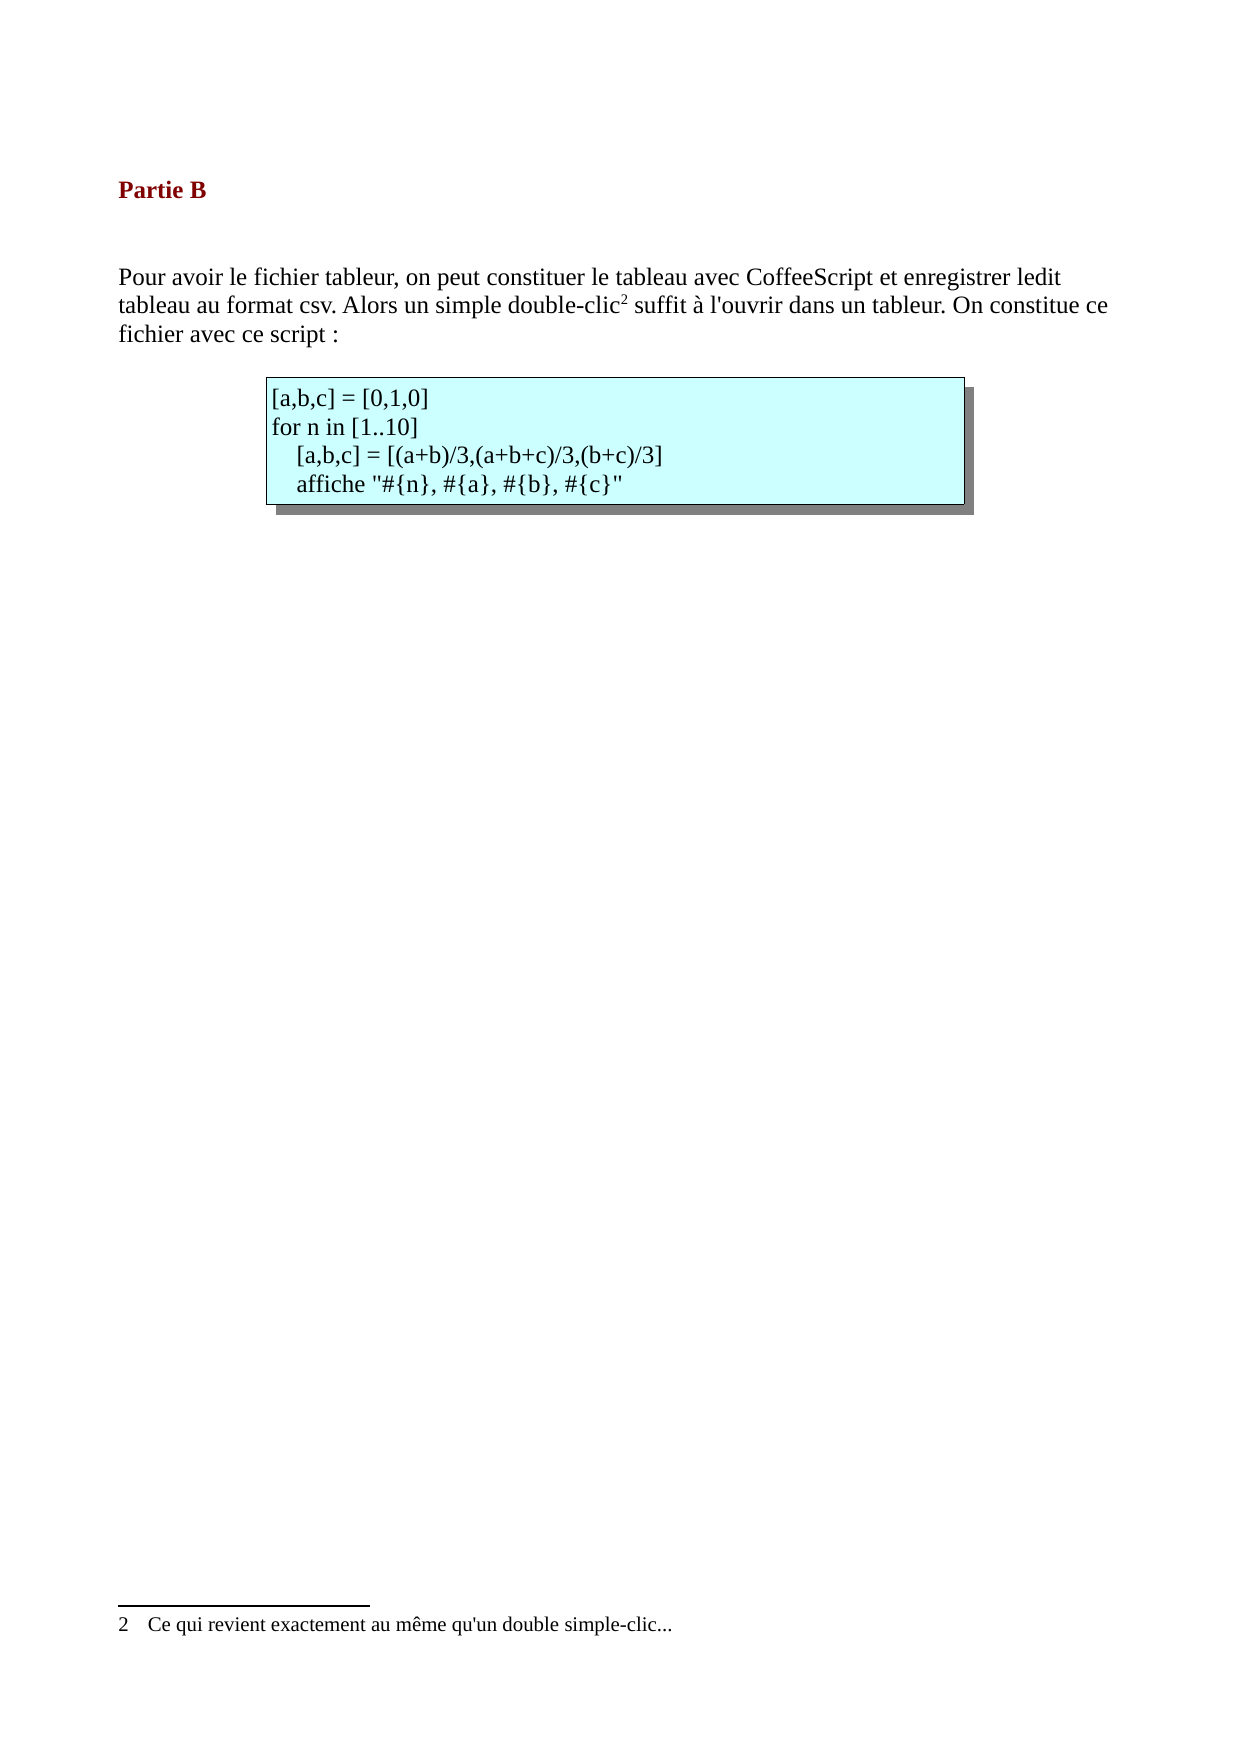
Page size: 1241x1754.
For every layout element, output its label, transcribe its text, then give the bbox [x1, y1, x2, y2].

table_header [a,b,c] = [0,1,0] for n in [1..10] [a,b,c] = [(a+b)/3,(a+b+c)/3,(b+c)/3] affiche "#{n}, #{a}, #{b}, #{c}" [267, 378, 964, 504]
text Ce qui revient exactement au même qu'un double simple-clic... [118, 1612, 1122, 1636]
text Partie B [118, 176, 1122, 204]
text Pour avoir le fichier tableur, on peut constituer le tableau avec CoffeeScript et enregistrer ledit tableau au format csv. Alors un simple double-clic suffit à l'ouvrir dans un tableur. On constitue ce fichier avec ce script : [118, 262, 1122, 348]
